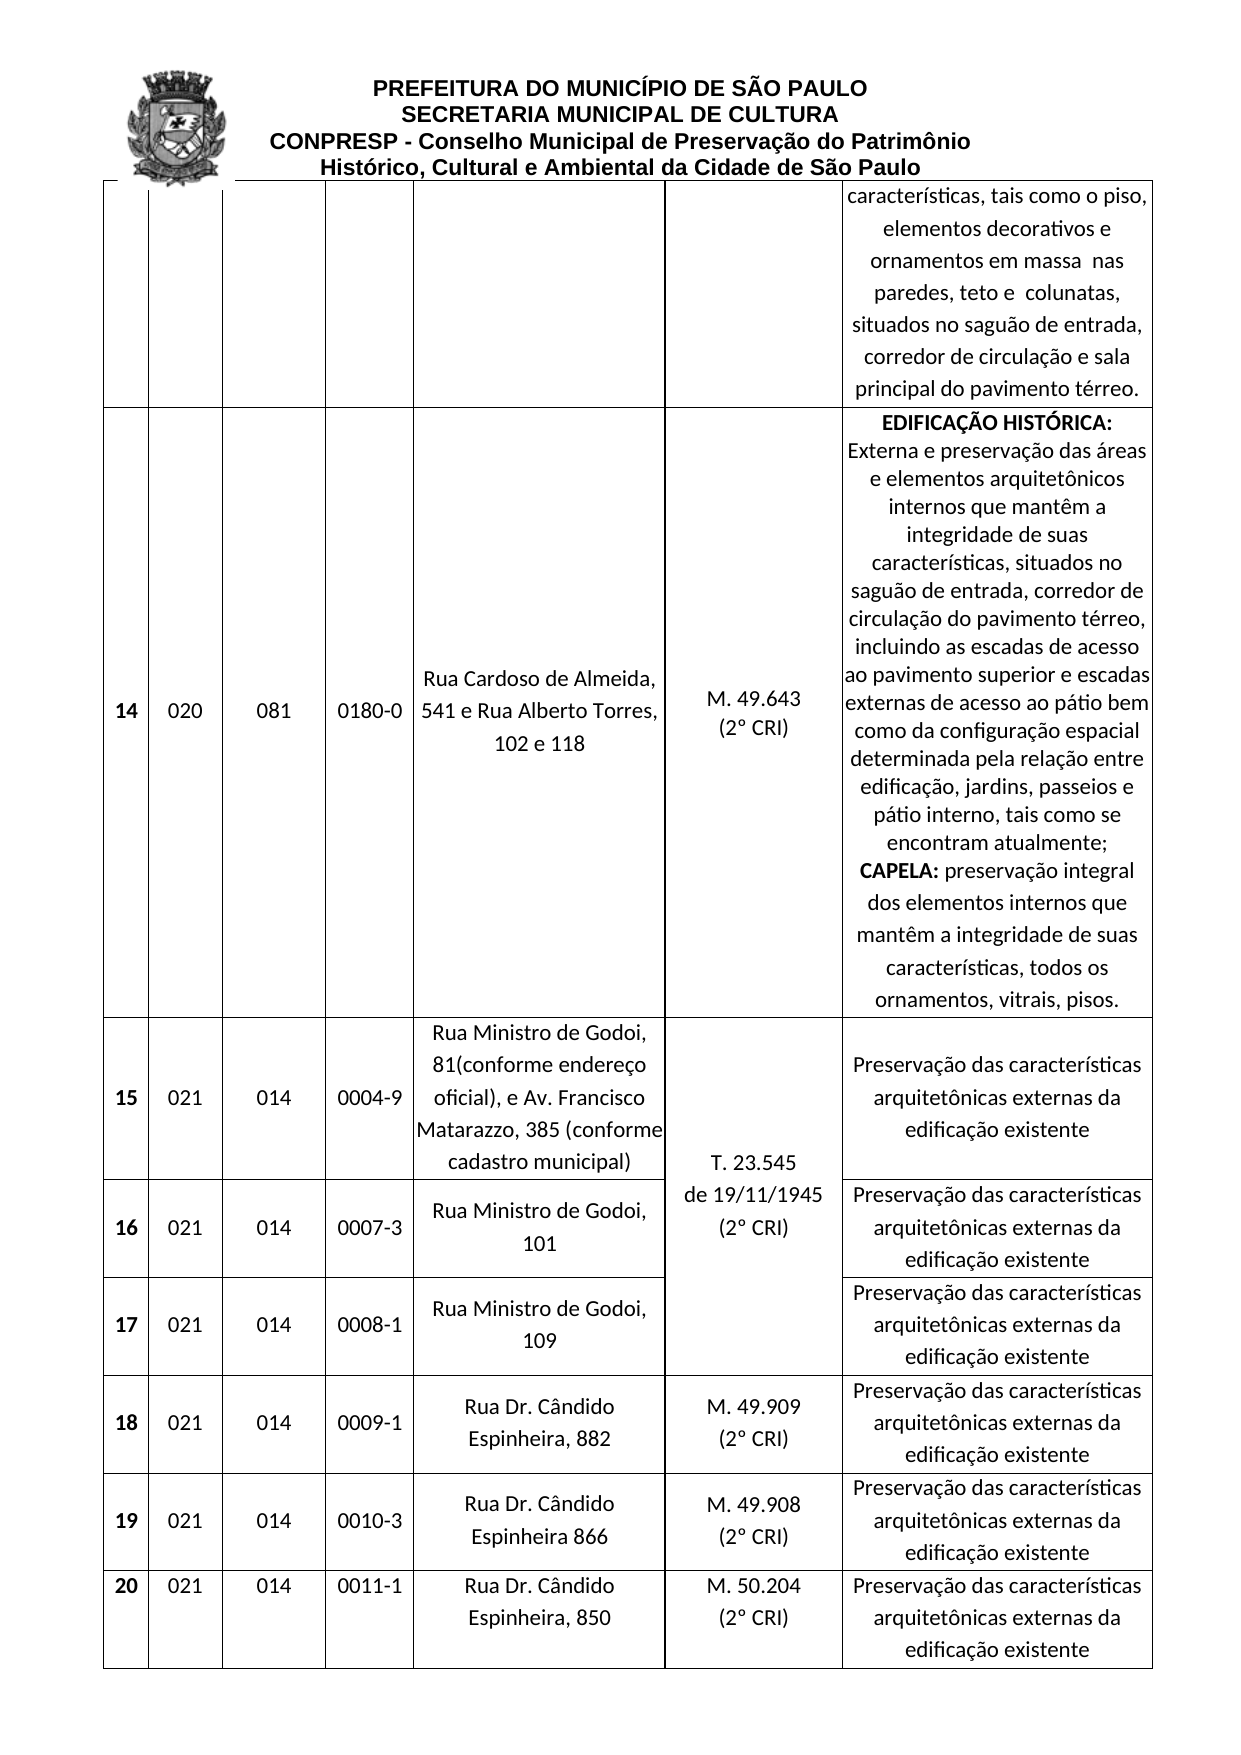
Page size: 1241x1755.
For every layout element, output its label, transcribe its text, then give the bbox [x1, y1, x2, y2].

table_cell M. 49.908 (2º CRI) [666, 1474, 842, 1570]
table_cell [326, 181, 413, 407]
table_cell 021 [149, 1018, 222, 1179]
table_cell Rua Ministro de Godoi, 101 [414, 1180, 664, 1277]
table_cell 021 [149, 1571, 222, 1668]
table_cell [666, 181, 842, 407]
table_cell 014 [223, 1180, 325, 1277]
table_cell [104, 181, 148, 407]
table_cell 0007-3 [326, 1180, 413, 1277]
table_cell 014 [223, 1278, 325, 1375]
table_cell M. 49.909 (2º CRI) [666, 1376, 842, 1472]
table_cell 15 [104, 1018, 148, 1179]
table_cell 0004-9 [326, 1018, 413, 1179]
table_cell Preservação das características arquitetônicas externas da edificação existente [843, 1018, 1152, 1179]
table_cell Preservação das características arquitetônicas externas da edificação existente [843, 1376, 1152, 1472]
table_cell [149, 190, 222, 407]
table_cell 020 [149, 408, 222, 1017]
table_cell 0011-1 [326, 1571, 413, 1668]
table_cell 0008-1 [326, 1278, 413, 1375]
table_cell 14 [104, 408, 148, 1017]
table_cell Rua Dr. Cândido Espinheira, 850 [414, 1571, 664, 1668]
table_cell M. 50.204 (2º CRI) [666, 1571, 842, 1668]
table_cell 014 [223, 1018, 325, 1179]
table_cell 19 [104, 1474, 148, 1570]
table_cell Preservação das características arquitetônicas externas da edificação existente [843, 1474, 1152, 1570]
table_cell M. 49.643 (2º CRI) [666, 408, 842, 1017]
table_cell Preservação das características arquitetônicas externas da edificação existente [843, 1571, 1152, 1668]
table_cell 021 [149, 1376, 222, 1472]
table_cell 18 [104, 1376, 148, 1472]
table_cell Rua Dr. Cândido Espinheira 866 [414, 1474, 664, 1570]
table_cell [223, 181, 325, 407]
table_cell Rua Ministro de Godoi, 109 [414, 1278, 664, 1375]
table_cell 021 [149, 1278, 222, 1375]
table_cell características, tais como o piso, elementos decorativos e ornamentos em massa nas paredes, teto e colunatas, situados no saguão de entrada, corredor de circulação e sala principal do pavimento térreo. [843, 181, 1152, 407]
table_cell Rua Cardoso de Almeida, 541 e Rua Alberto Torres, 102 e 118 [414, 408, 664, 1017]
table_cell 014 [223, 1571, 325, 1668]
table_cell 0009-1 [326, 1376, 413, 1472]
table_cell 014 [223, 1474, 325, 1570]
table_cell T. 23.545 de 19/11/1945 (2º CRI) [666, 1018, 842, 1375]
table_cell Rua Dr. Cândido Espinheira, 882 [414, 1376, 664, 1472]
table_cell 081 [223, 408, 325, 1017]
table_cell 021 [149, 1474, 222, 1570]
table_cell Preservação das características arquitetônicas externas da edificação existente [843, 1180, 1152, 1277]
table_cell 021 [149, 1180, 222, 1277]
table_cell Rua Ministro de Godoi, 81(conforme endereço oficial), e Av. Francisco Matarazzo, 385 (conforme cadastro municipal) [414, 1018, 664, 1179]
table_cell 16 [104, 1180, 148, 1277]
table_cell 20 [104, 1571, 148, 1668]
table_cell EDIFICAÇÃO HISTÓRICA: Externa e preservação das áreas e elementos arquitetônicos internos que mantêm a integridade de suas características, situados no saguão de entrada, corredor de circulação do pavimento térreo, incluindo as escadas de acesso ao pavimento superior e escadas externas de acesso ao pátio bem como da configuração espacial determinada pela relação entre edificação, jardins, passeios e pátio interno, tais como se encontram atualmente; CAPELA: preservação integral dos elementos internos que mantêm a integridade de suas características, todos os ornamentos, vitrais, pisos. [843, 408, 1152, 1017]
table_cell Preservação das características arquitetônicas externas da edificação existente [843, 1278, 1152, 1375]
table_cell 0010-3 [326, 1474, 413, 1570]
table_cell 0180-0 [326, 408, 413, 1017]
table_cell [414, 181, 664, 407]
table_cell 17 [104, 1278, 148, 1375]
table_cell 014 [223, 1376, 325, 1472]
